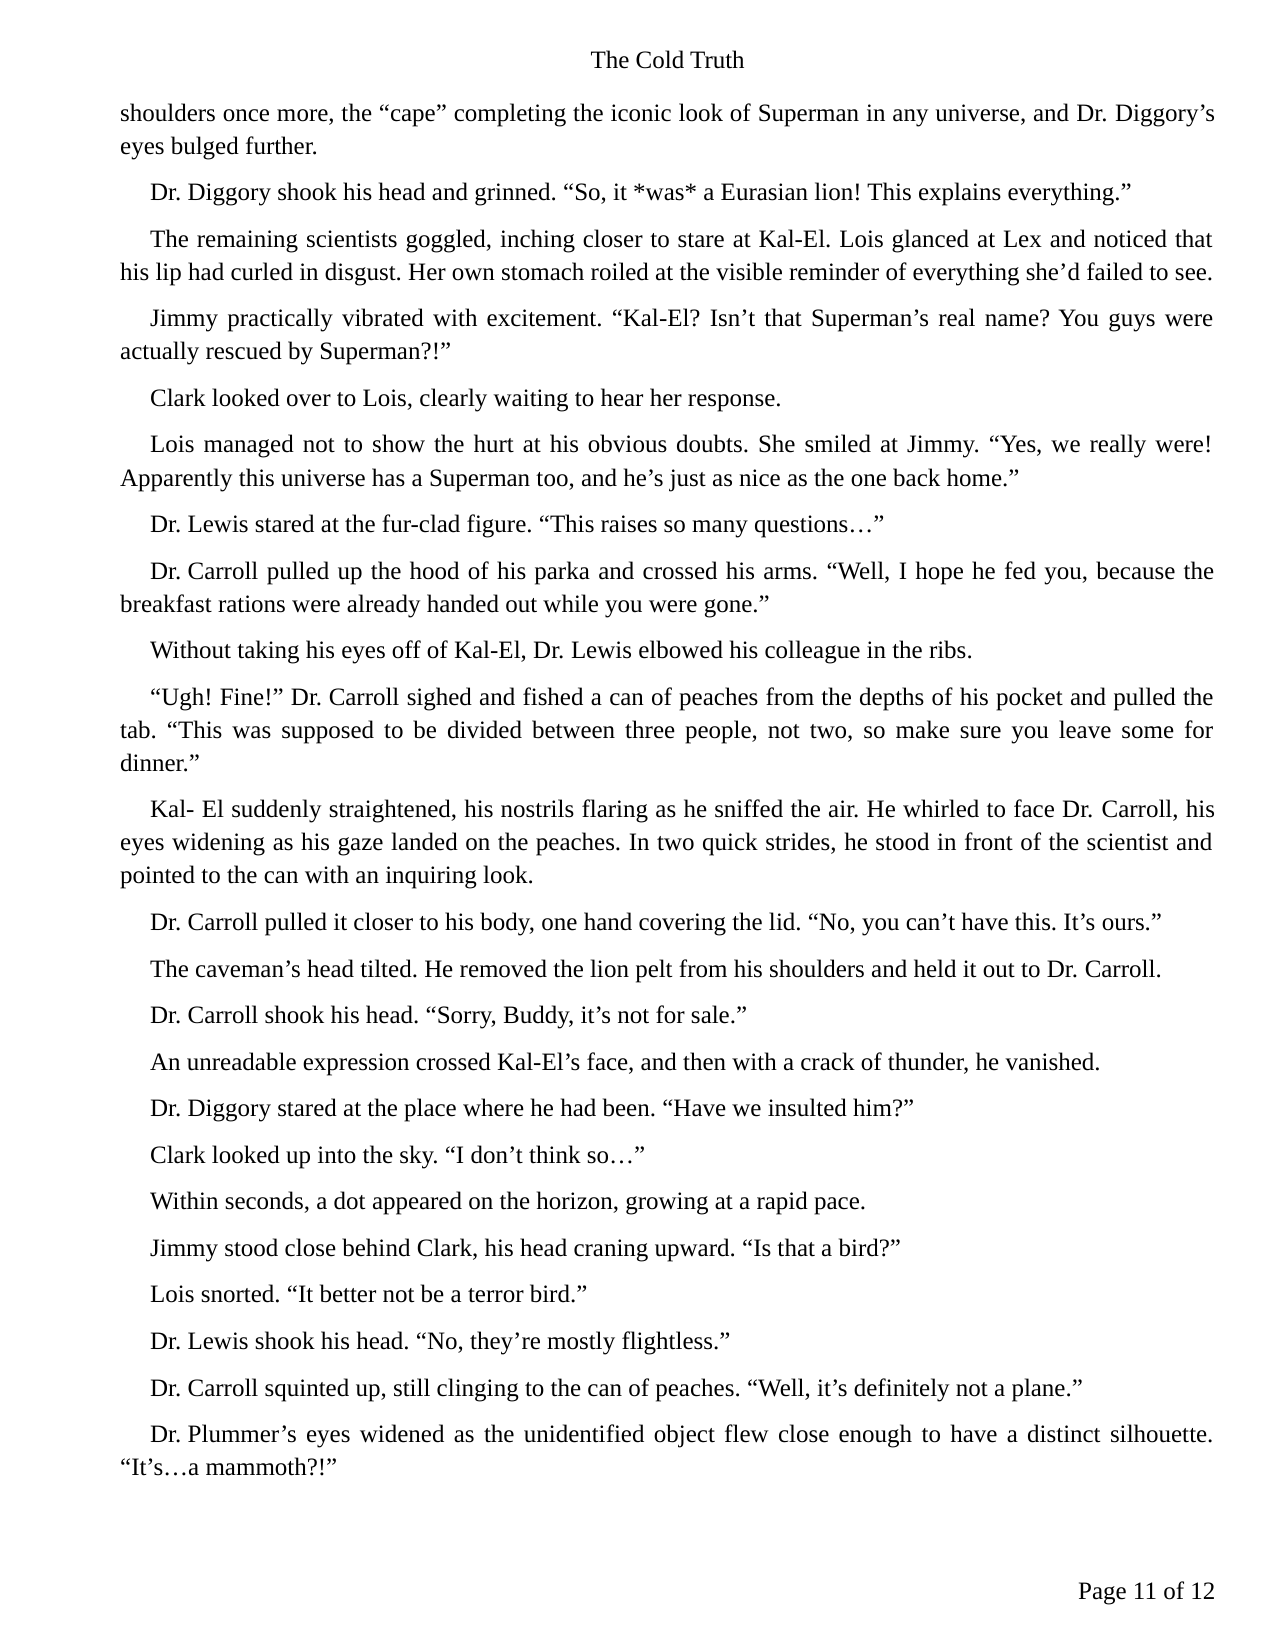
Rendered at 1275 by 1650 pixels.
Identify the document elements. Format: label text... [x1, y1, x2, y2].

text The remaining scientists goggled, inching closer to stare at Kal-El. Lois glanced at Lex and noticed that his lip had curled in disgust. Her own stomach roiled at the visible reminder of everything she’d failed to see. [120, 224, 1215, 286]
text Dr. Carroll shook his head. “Sorry, Buddy, it’s not for sale.” [120, 1000, 1215, 1029]
text Dr. Lewis stared at the fur-clad figure. “This raises so many questions…” [120, 509, 1215, 538]
text Dr. Carroll pulled it closer to his body, one hand covering the lid. “No, you can’t have this. It’s ours.” [120, 907, 1215, 936]
text Kal- El suddenly straightened, his nostrils flaring as he sniffed the air. He whirled to face Dr. Carroll, his eyes widening as his gaze landed on the peaches. In two quick strides, he stood in front of the scientist and pointed to the can with an inquiring look. [120, 794, 1215, 889]
text An unreadable expression crossed Kal-El’s face, and then with a crack of thunder, he vanished. [120, 1047, 1215, 1076]
text Without taking his eyes off of Kal-El, Dr. Lewis elbowed his colleague in the ribs. [120, 635, 1215, 664]
text “Ugh! Fine!” Dr. Carroll sighed and fished a can of peaches from the depths of his pocket and pulled the tab. “This was supposed to be divided between three people, not two, so make sure you leave some for dinner.” [120, 682, 1215, 777]
text Within seconds, a dot appeared on the horizon, growing at a rapid pace. [120, 1186, 1215, 1215]
text The caveman’s head tilted. He removed the lion pelt from his shoulders and held it out to Dr. Carroll. [120, 954, 1215, 982]
text Dr. Diggory stared at the place where he had been. “Have we insulted him?” [120, 1093, 1215, 1122]
text Dr. Carroll pulled up the hood of his parka and crossed his arms. “Well, I hope he fed you, because the breakfast rations were already handed out while you were gone.” [120, 556, 1215, 617]
text Lois managed not to show the hurt at his obvious doubts. She smiled at Jimmy. “Yes, we really were! Apparently this universe has a Superman too, and he’s just as nice as the one back home.” [120, 429, 1215, 491]
text Jimmy stood close behind Clark, his head craning upward. “Is that a bird?” [120, 1233, 1215, 1262]
text Dr. Carroll squinted up, still clinging to the can of peaches. “Well, it’s definitely not a plane.” [120, 1373, 1215, 1401]
text Lois snorted. “It better not be a terror bird.” [120, 1279, 1215, 1308]
text Dr. Lewis shook his head. “No, they’re mostly flightless.” [120, 1326, 1215, 1355]
text Jimmy practically vibrated with excitement. “Kal-El? Isn’t that Superman’s real name? You guys were actually rescued by Superman?!” [120, 303, 1215, 365]
text Dr. Plummer’s eyes widened as the unidentified object flew close enough to have a distinct silhouette. “It’s…a mammoth?!” [120, 1419, 1215, 1481]
text Dr. Diggory shook his head and grinned. “So, it *was* a Eurasian lion! This explains everything.” [120, 177, 1215, 206]
text shoulders once more, the “cape” completing the iconic look of Superman in any universe, and Dr. Diggory’s eyes bulged further. [120, 98, 1215, 159]
text Clark looked up into the sky. “I don’t think so…” [120, 1140, 1215, 1169]
text Clark looked over to Lois, clearly waiting to hear her response. [120, 383, 1215, 412]
